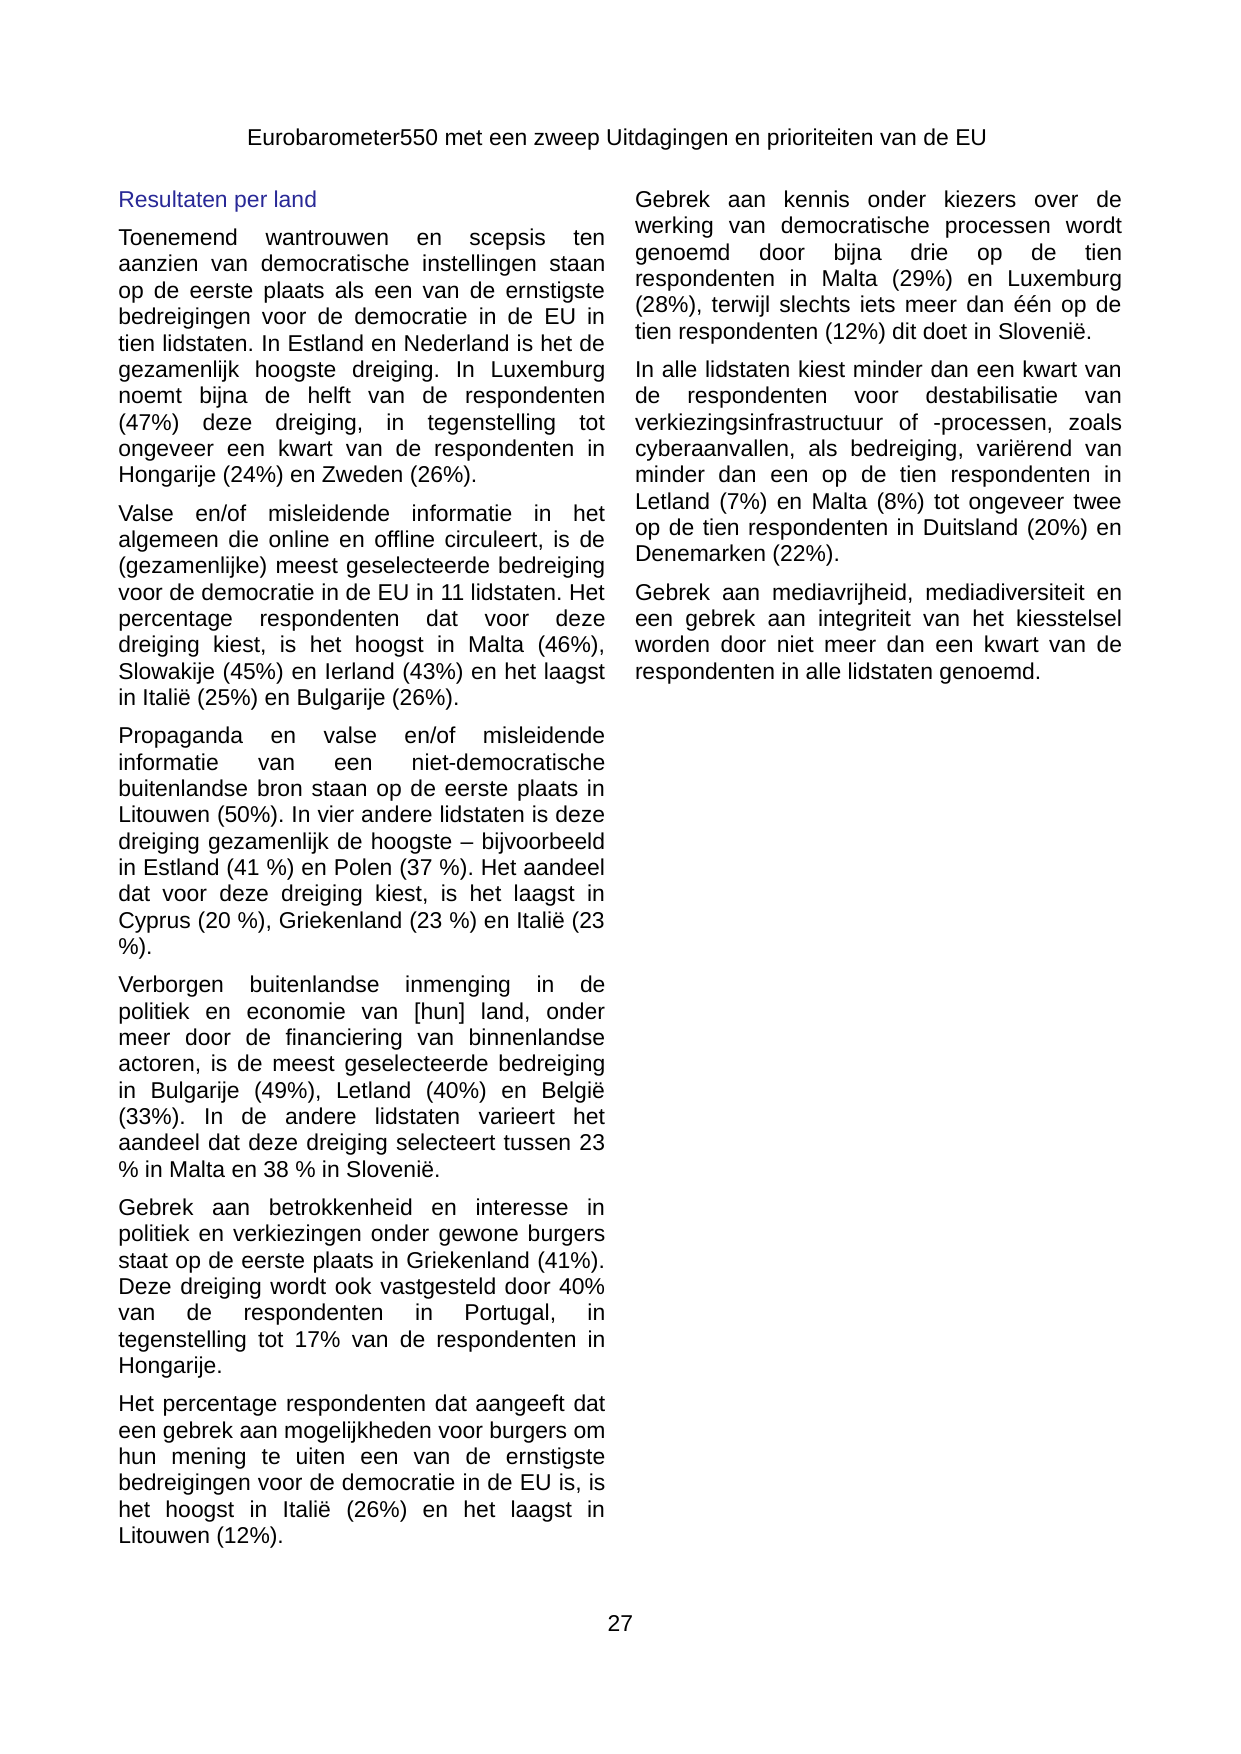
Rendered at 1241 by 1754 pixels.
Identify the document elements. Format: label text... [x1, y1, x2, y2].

text Het percentage respondenten dat aangeeft dat een gebrek aan mogelijkheden voor burgers om hun mening te uiten een van de ernstigste bedreigingen voor de democratie in de EU is, is het hoogst in Italië (26%) en het laagst in Litouwen (12%). [118, 1390, 605, 1548]
text Verborgen buitenlandse inmenging in de politiek en economie van [hun] land, onder meer door de financiering van binnenlandse actoren, is de meest geselecteerde bedreiging in Bulgarije (49%), Letland (40%) en België (33%). In de andere lidstaten varieert het aandeel dat deze dreiging selecteert tussen 23 % in Malta en 38 % in Slovenië. [118, 971, 605, 1182]
text Gebrek aan mediavrijheid, mediadiversiteit en een gebrek aan integriteit van het kiesstelsel worden door niet meer dan een kwart van de respondenten in alle lidstaten genoemd. [635, 578, 1122, 684]
text Resultaten per land [118, 186, 605, 212]
text Valse en/of misleidende informatie in het algemeen die online en offline circuleert, is de (gezamenlijke) meest geselecteerde bedreiging voor de democratie in de EU in 11 lidstaten. Het percentage respondenten dat voor deze dreiging kiest, is het hoogst in Malta (46%), Slowakije (45%) en Ierland (43%) en het laagst in Italië (25%) en Bulgarije (26%). [118, 499, 605, 710]
text Gebrek aan kennis onder kiezers over de werking van democratische processen wordt genoemd door bijna drie op de tien respondenten in Malta (29%) en Luxemburg (28%), terwijl slechts iets meer dan één op de tien respondenten (12%) dit doet in Slovenië. [635, 186, 1122, 344]
text Gebrek aan betrokkenheid en interesse in politiek en verkiezingen onder gewone burgers staat op de eerste plaats in Griekenland (41%). Deze dreiging wordt ook vastgesteld door 40% van de respondenten in Portugal, in tegenstelling tot 17% van de respondenten in Hongarije. [118, 1194, 605, 1378]
text Propaganda en valse en/of misleidende informatie van een niet-democratische buitenlandse bron staan op de eerste plaats in Litouwen (50%). In vier andere lidstaten is deze dreiging gezamenlijk de hoogste – bijvoorbeeld in Estland (41 %) en Polen (37 %). Het aandeel dat voor deze dreiging kiest, is het laagst in Cyprus (20 %), Griekenland (23 %) en Italië (23 %). [118, 722, 605, 959]
text In alle lidstaten kiest minder dan een kwart van de respondenten voor destabilisatie van verkiezingsinfrastructuur of -processen, zoals cyberaanvallen, als bedreiging, variërend van minder dan een op de tien respondenten in Letland (7%) en Malta (8%) tot ongeveer twee op de tien respondenten in Duitsland (20%) en Denemarken (22%). [635, 356, 1122, 567]
text Toenemend wantrouwen en scepsis ten aanzien van democratische instellingen staan op de eerste plaats als een van de ernstigste bedreigingen voor de democratie in de EU in tien lidstaten. In Estland en Nederland is het de gezamenlijk hoogste dreiging. In Luxemburg noemt bijna de helft van de respondenten (47%) deze dreiging, in tegenstelling tot ongeveer een kwart van de respondenten in Hongarije (24%) en Zweden (26%). [118, 224, 605, 488]
